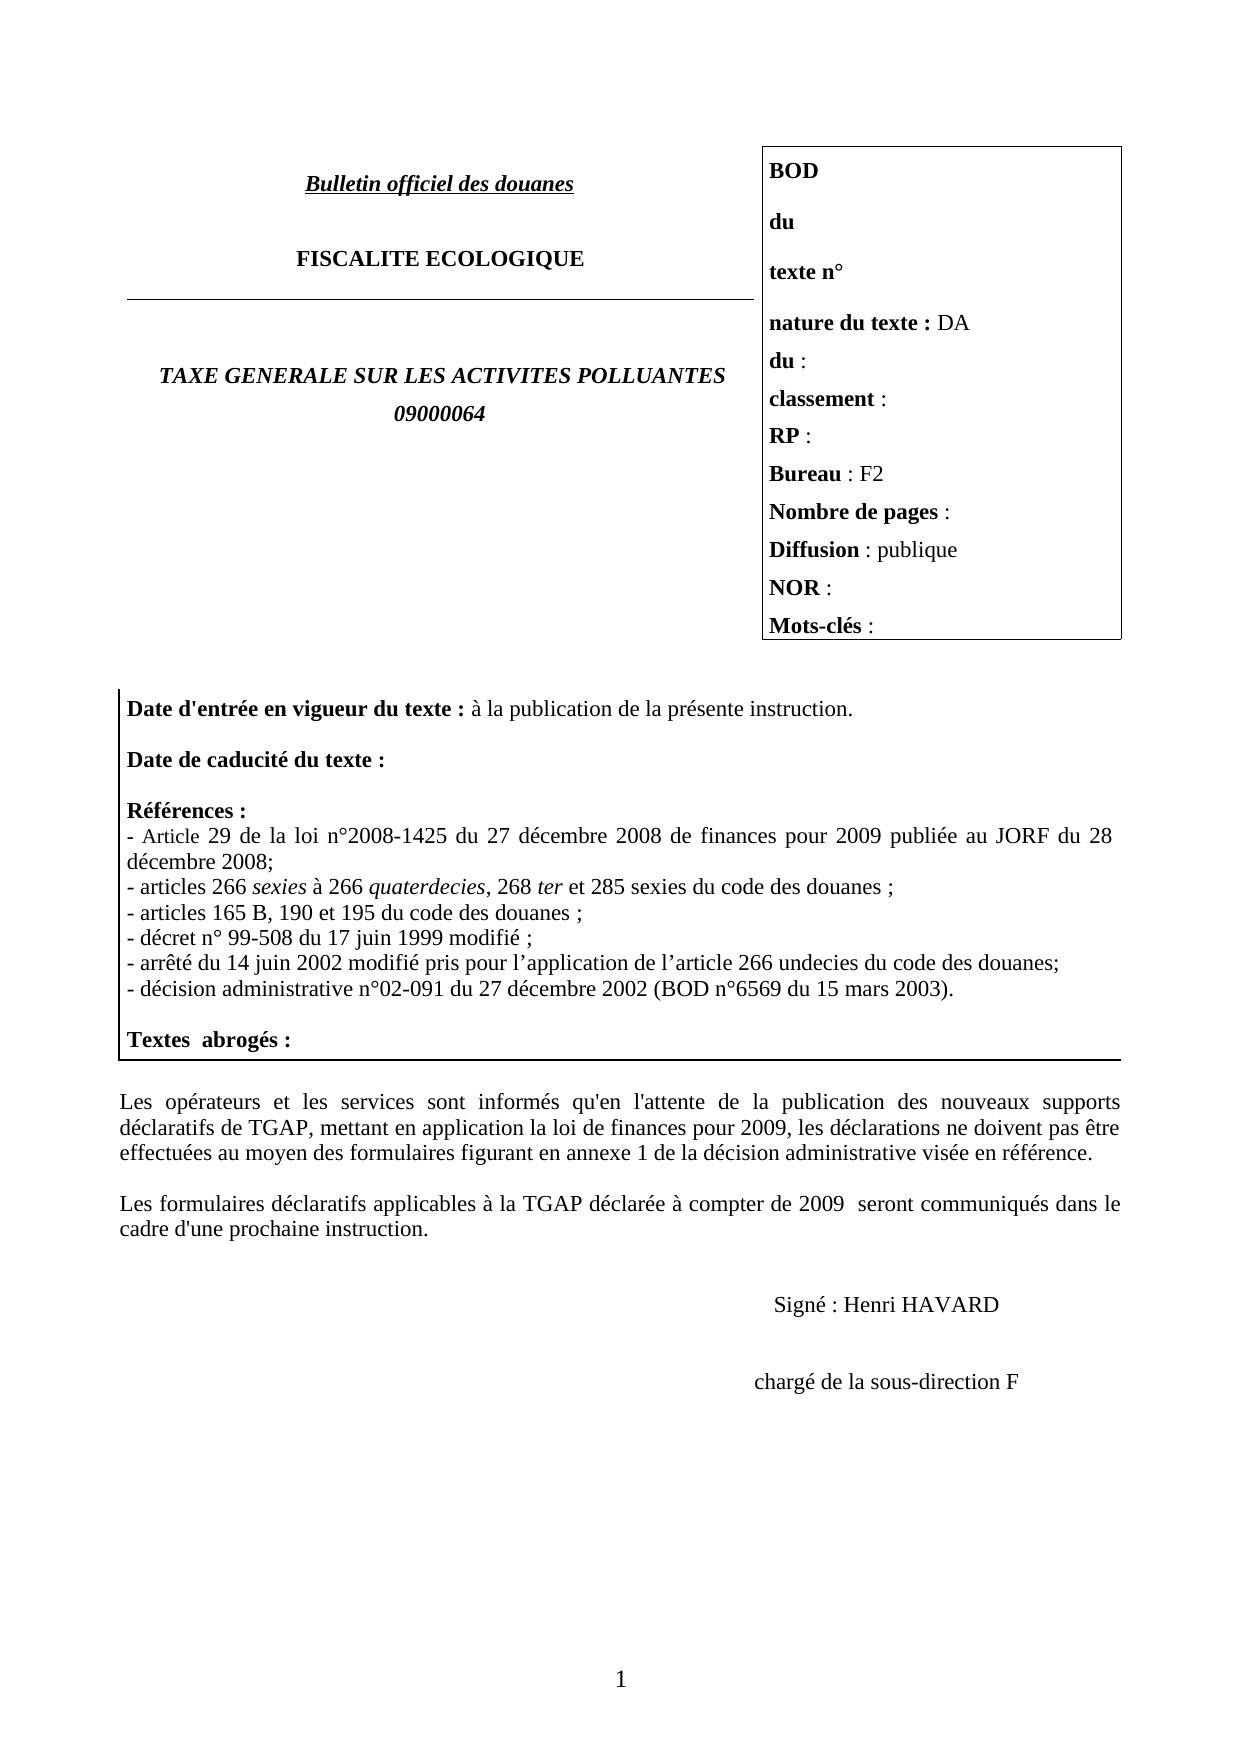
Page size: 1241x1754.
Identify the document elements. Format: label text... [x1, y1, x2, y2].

table_cell Date d'entrée en vigueur du texte : à la publication de la présente instruction. Date de caducité du texte : Références : - Article 29 de la loi n°2008-1425 du 27 décembre 2008 de finances pour 2009 publiée au JORF du 28 décembre 2008; - articles 266 sexies à 266 quaterdecies, 268 ter et 285 sexies du code des douanes ; - articles 165 B, 190 et 195 du code des douanes ; - décret n° 99-508 du 17 juin 1999 modifié ; - arrêté du 14 juin 2002 modifié pris pour l’application de l’article 266 undecies du code des douanes; - décision administrative n°02-091 du 27 décembre 2002 (BOD n°6569 du 15 mars 2003). Textes abrogés : [120, 689, 1121, 1059]
table_cell [956, 640, 1121, 689]
text Signé : Henri HAVARD [282, 1292, 1122, 1318]
text chargé de la sous-direction F [282, 1369, 1122, 1394]
table_header Bulletin officiel des douanes FISCALITE ECOLOGIQUE TAXE GENERALE SUR LES ACTIVITES POLLUANTES 09000064 [119, 146, 762, 638]
table_cell [119, 639, 956, 689]
text Les formulaires déclaratifs applicables à la TGAP déclarée à compter de 2009 seront communiqués dans le cadre d'une prochaine instruction. [119, 1191, 1122, 1242]
table_header BOD du texte n° nature du texte : DA du : classement : RP : Bureau : F2 Nombre de pages : Diffusion : publique NOR : Mots-clés : [763, 147, 1121, 638]
text Les opérateurs et les services sont informés qu'en l'attente de la publication des nouveaux supports déclaratifs de TGAP, mettant en application la loi de finances pour 2009, les déclarations ne doivent pas être effectuées au moyen des formulaires figurant en annexe 1 de la décision administrative visée en référence. [119, 1089, 1122, 1165]
